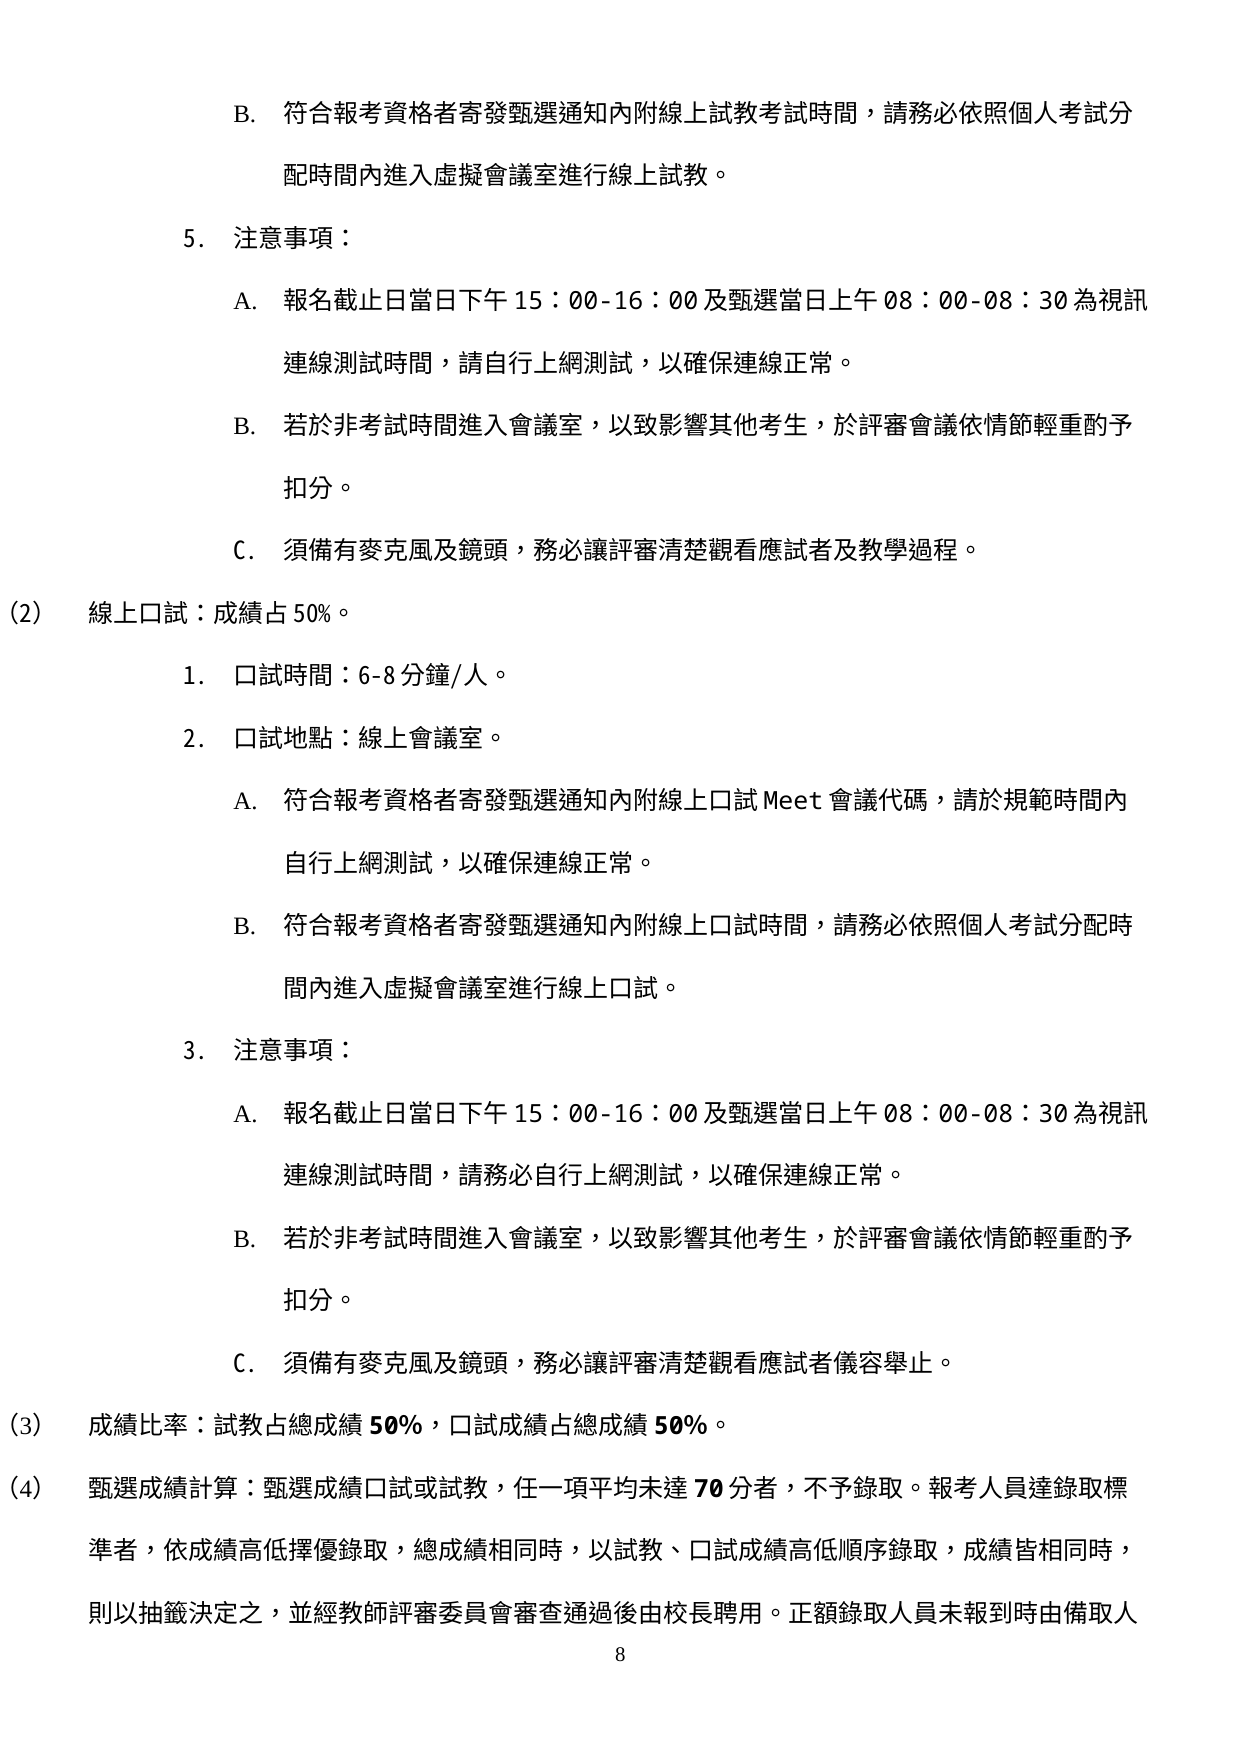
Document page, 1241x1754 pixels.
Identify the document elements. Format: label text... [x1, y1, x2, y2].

list 符合報考資格者寄發甄選通知內附線上口試時間，請務必依照個人考試分配時間內進入虛擬會議室進行線上口試。 [233, 882, 1152, 1007]
list 甄選成績計算：甄選成績口試或試教，任一項平均未達70分者，不予錄取。報考人員達錄取標準者，依成績高低擇優錄取，總成績相同時，以試教、口試成績高低順序錄取，成績皆相同時，則以抽籤決定之，並經教師評審委員會審查通過後由校長聘用。正額錄取人員未報到時由備取人員依序遞補，備取人員候用資格以補足當次缺額為限。必要時，甄選委員會得視甄選成績由甄選委員會議決減少錄取名額。 [0, 1444, 1152, 1632]
list 須備有麥克風及鏡頭，務必讓評審清楚觀看應試者及教學過程。 [233, 507, 1152, 569]
list 須備有麥克風及鏡頭，務必讓評審清楚觀看應試者儀容舉止。 [233, 1319, 1152, 1382]
list 注意事項： [183, 194, 1152, 257]
list 報名截止日當日下午15：00-16：00及甄選當日上午08：00-08：30為視訊連線測試時間，請自行上網測試，以確保連線正常。 [233, 257, 1152, 382]
list 符合報考資格者寄發甄選通知內附線上口試Meet會議代碼，請於規範時間內自行上網測試，以確保連線正常。 [233, 757, 1152, 882]
list 若於非考試時間進入會議室，以致影響其他考生，於評審會議依情節輕重酌予扣分。 [233, 1194, 1152, 1319]
list 成績比率：試教占總成績50％，口試成績占總成績50％。 [0, 1382, 1152, 1444]
list 若於非考試時間進入會議室，以致影響其他考生，於評審會議依情節輕重酌予扣分。 [233, 382, 1152, 507]
list 報名截止日當日下午15：00-16：00及甄選當日上午08：00-08：30為視訊連線測試時間，請務必自行上網測試，以確保連線正常。 [233, 1069, 1152, 1194]
list 符合報考資格者寄發甄選通知內附線上試教考試時間，請務必依照個人考試分配時間內進入虛擬會議室進行線上試教。 [233, 69, 1152, 194]
list 口試時間：6-8分鐘/人。 [183, 632, 1152, 694]
list 注意事項： [183, 1007, 1152, 1069]
list 口試地點：線上會議室。 [183, 694, 1152, 757]
list 線上口試：成績占50%。 [0, 569, 1152, 632]
